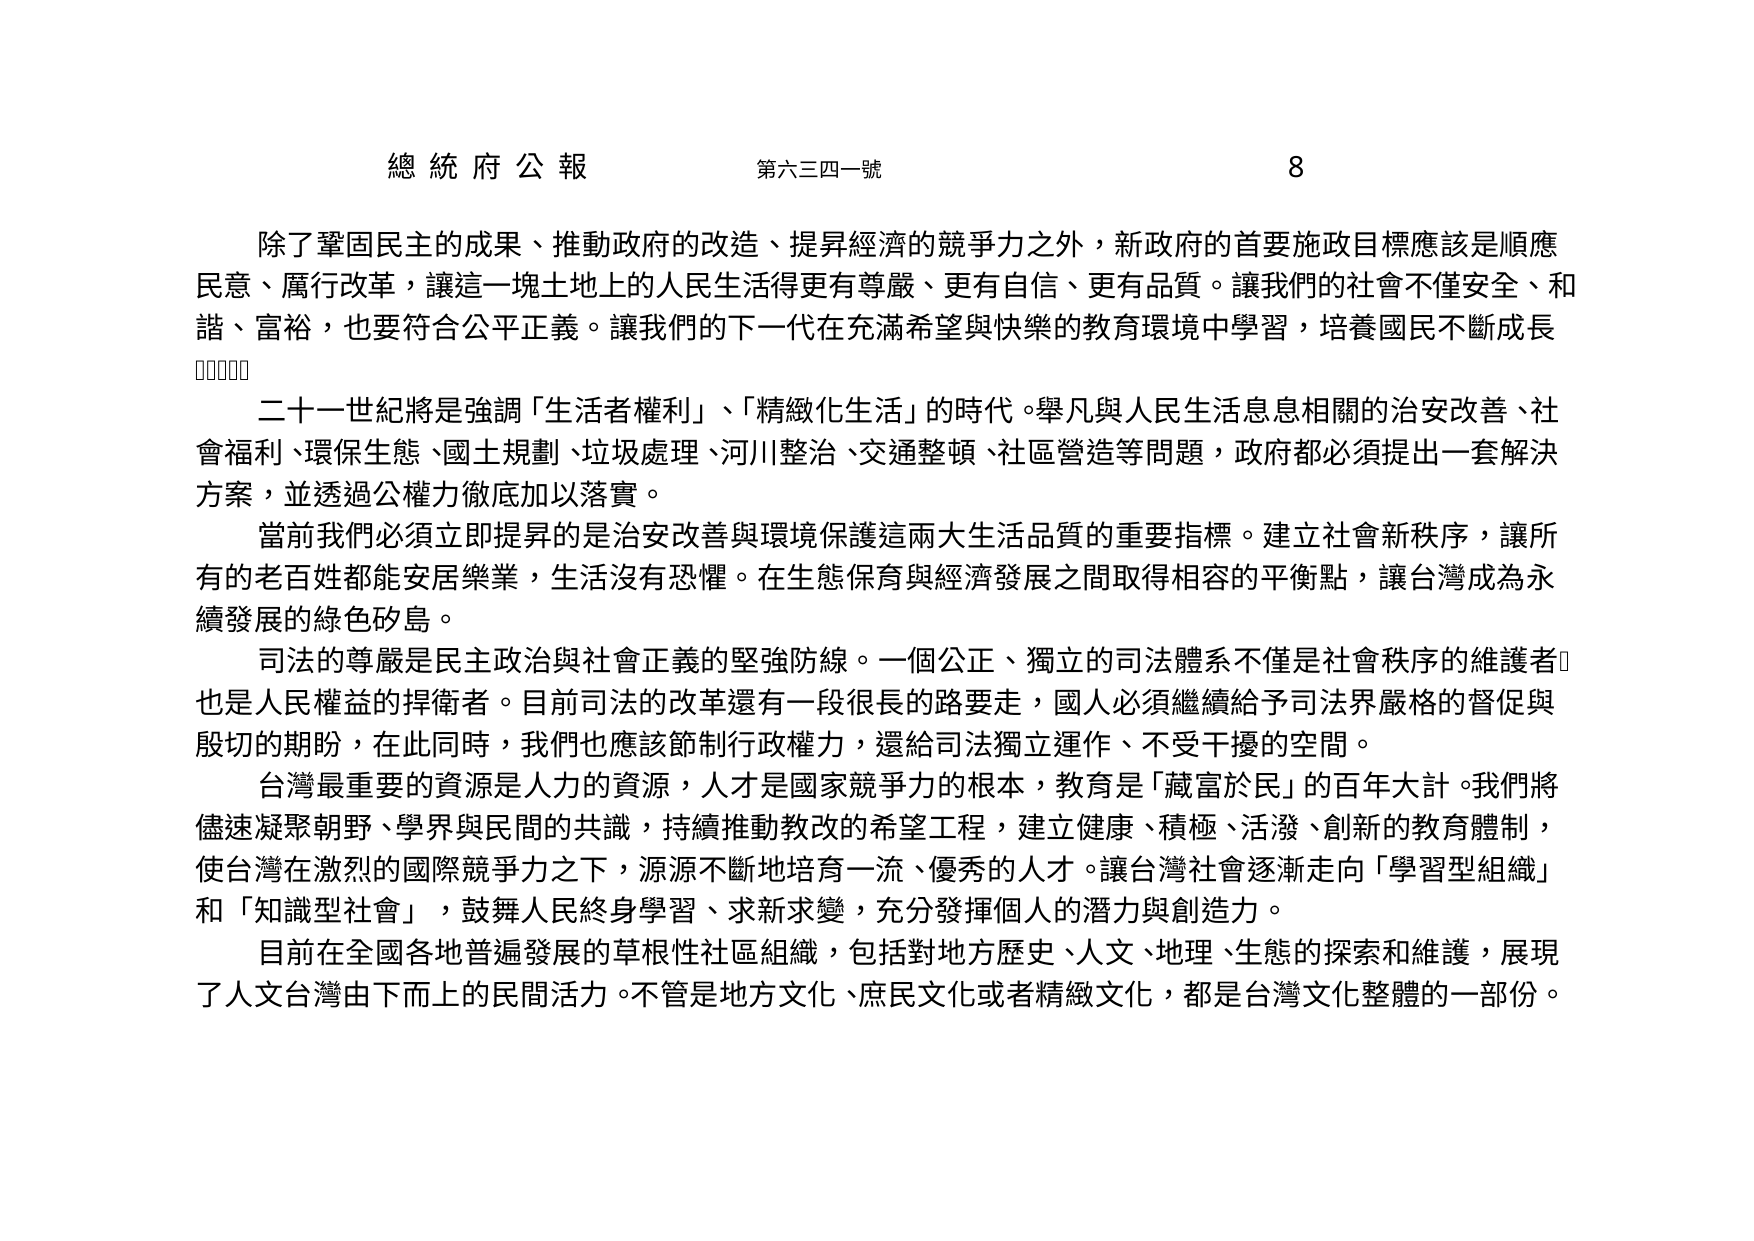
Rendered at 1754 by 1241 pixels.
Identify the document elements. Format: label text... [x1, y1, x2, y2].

text 二十一世紀將是強調「生活者權利」、「精緻化生活」的時代。舉凡與人民生活息息相關的治安改善、社會福利、環保生態、國土規劃、垃圾處理、河川整治、交通整頓、社區營造等問題，政府都必須提出一套解決方案，並透過公權力徹底加以落實。 [195, 388, 1559, 513]
text 除了鞏固民主的成果、推動政府的改造、提昇經濟的競爭力之外，新政府的首要施政目標應該是順應民意、厲行改革，讓這一塊土地上的人民生活得更有尊嚴、更有自信、更有品質。讓我們的社會不僅安全、和諧、富裕，也要符合公平正義。讓我們的下一代在充滿希望與快樂的教育環境中學習，培養國民不斷成長的競爭力。 [195, 222, 1559, 388]
text 當前我們必須立即提昇的是治安改善與環境保護這兩大生活品質的重要指標。建立社會新秩序，讓所有的老百姓都能安居樂業，生活沒有恐懼。在生態保育與經濟發展之間取得相容的平衡點，讓台灣成為永續發展的綠色矽島。 [195, 513, 1559, 638]
text 台灣最重要的資源是人力的資源，人才是國家競爭力的根本，教育是「藏富於民」的百年大計。我們將儘速凝聚朝野、學界與民間的共識，持續推動教改的希望工程，建立健康、積極、活潑、創新的教育體制，使台灣在激烈的國際競爭力之下，源源不斷地培育一流、優秀的人才。讓台灣社會逐漸走向「學習型組織」和「知識型社會」，鼓舞人民終身學習、求新求變，充分發揮個人的潛力與創造力。 [195, 763, 1559, 930]
text 目前在全國各地普遍發展的草根性社區組織，包括對地方歷史、人文、地理、生態的探索和維護，展現了人文台灣由下而上的民間活力。不管是地方文化、庶民文化或者精緻文化，都是台灣文化整體的一部份。台灣因為特殊的歷史與地理緣故，蘊含了最豐美多樣的文化元素，但是文化建設無法一蹴可幾，而是要靠一點一滴的累積。我們必須敞開心胸、包容尊重，讓多元族群與不同地域的文化相互感通，讓立足台灣的本土文化與華人文化、世界文化自然接軌，創造「文化台灣、世紀維新」的新格局。 [195, 930, 1559, 1013]
text 司法的尊嚴是民主政治與社會正義的堅強防線。一個公正、獨立的司法體系不僅是社會秩序的維護者，也是人民權益的捍衛者。目前司法的改革還有一段很長的路要走，國人必須繼續給予司法界嚴格的督促與殷切的期盼，在此同時，我們也應該節制行政權力，還給司法獨立運作、不受干擾的空間。 [195, 638, 1559, 763]
